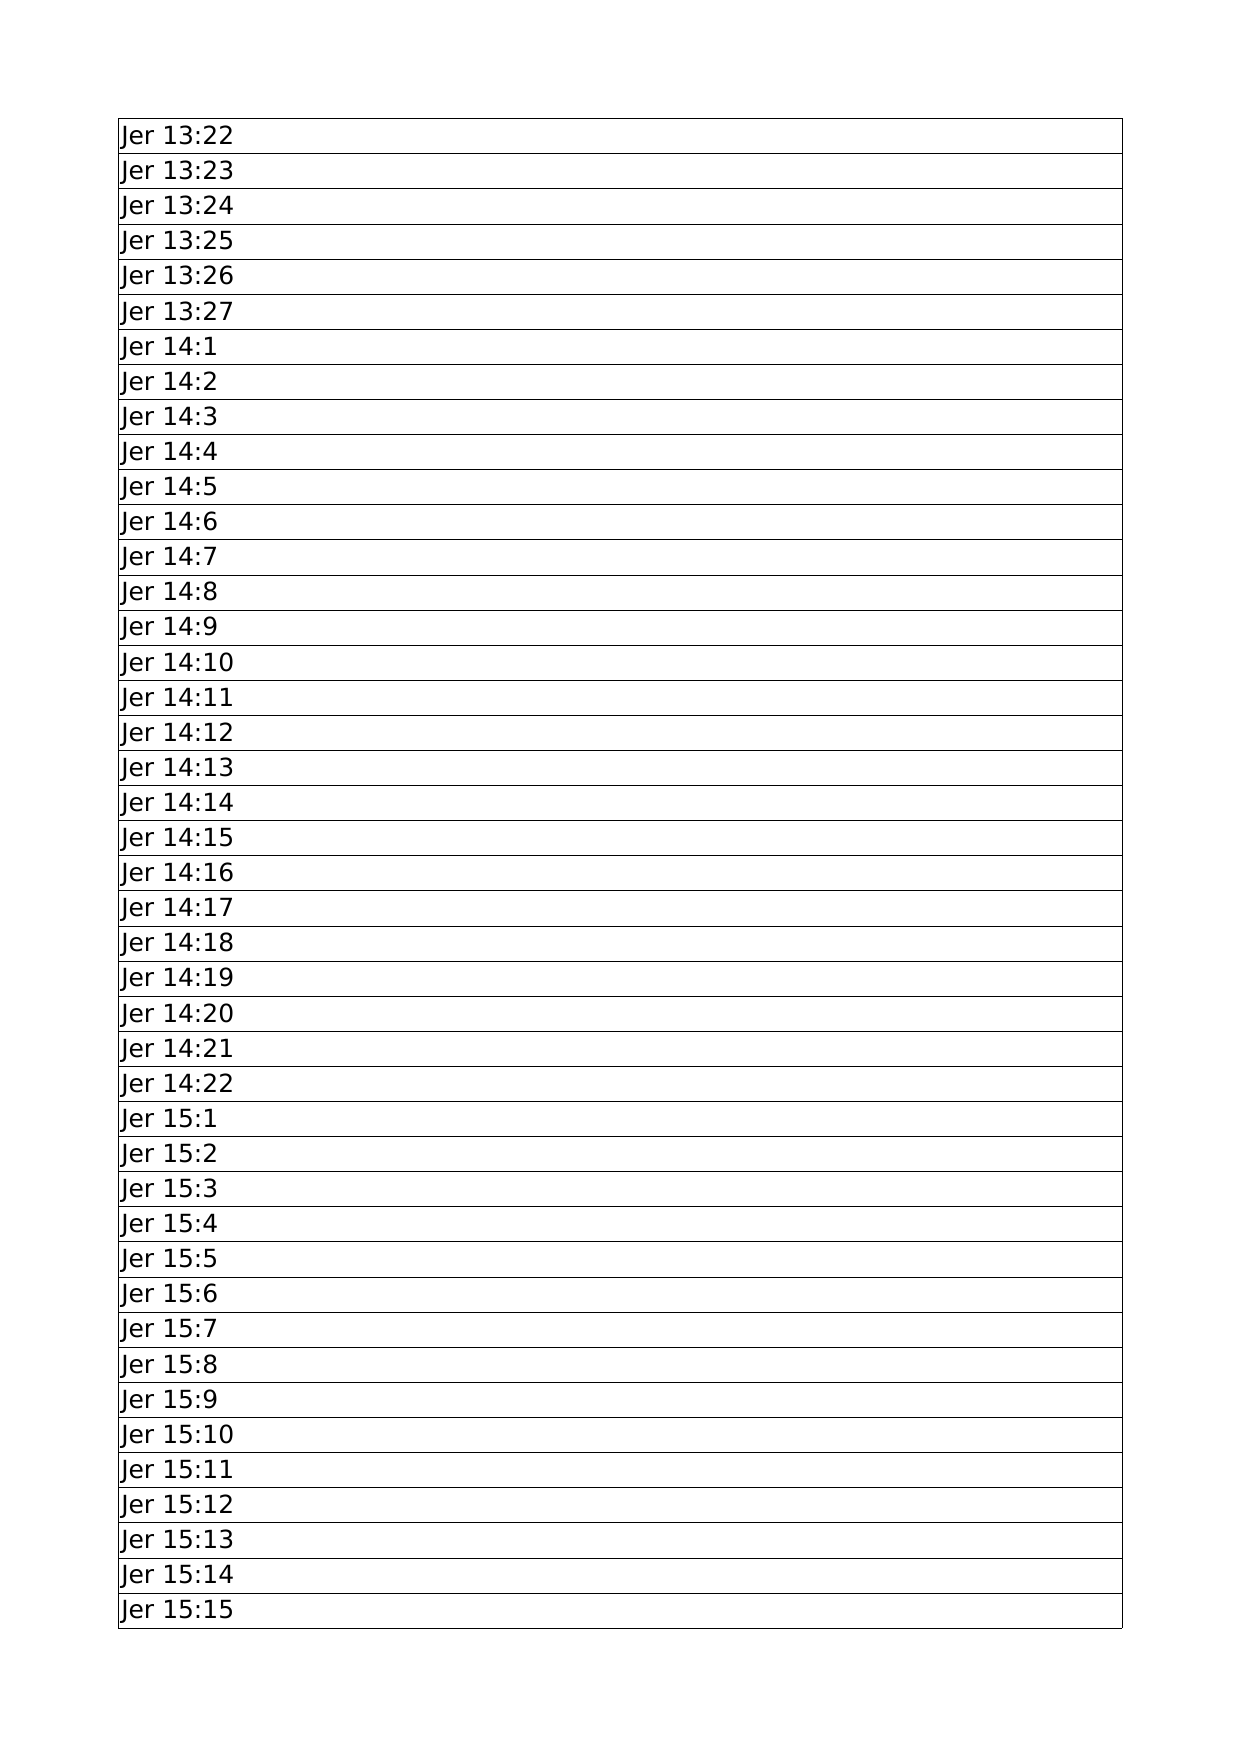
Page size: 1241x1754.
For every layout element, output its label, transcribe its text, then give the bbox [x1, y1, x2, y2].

table_cell Jer 14:22 [119, 1067, 1122, 1101]
table_cell Jer 15:7 [119, 1313, 1122, 1347]
table_cell Jer 14:13 [119, 751, 1122, 785]
table_cell Jer 14:7 [119, 540, 1122, 574]
table_cell Jer 14:3 [119, 400, 1122, 434]
table_cell Jer 13:25 [119, 225, 1122, 258]
table_cell Jer 14:16 [119, 856, 1122, 890]
table_cell Jer 14:21 [119, 1032, 1122, 1066]
table_cell Jer 15:5 [119, 1242, 1122, 1277]
table_cell Jer 14:1 [119, 330, 1122, 364]
table_cell Jer 15:1 [119, 1102, 1122, 1136]
table_cell Jer 15:14 [119, 1559, 1122, 1592]
table_cell Jer 15:9 [119, 1383, 1122, 1417]
table_cell Jer 15:3 [119, 1172, 1122, 1206]
table_cell Jer 14:5 [119, 470, 1122, 504]
table_cell Jer 13:27 [119, 295, 1122, 329]
table_cell Jer 14:18 [119, 927, 1122, 961]
table_cell Jer 13:23 [119, 154, 1122, 188]
table_cell Jer 15:15 [119, 1594, 1122, 1628]
table_cell Jer 14:15 [119, 821, 1122, 855]
table_cell Jer 15:4 [119, 1207, 1122, 1241]
table_cell Jer 13:26 [119, 260, 1122, 294]
table_cell Jer 14:9 [119, 611, 1122, 645]
table_cell Jer 14:6 [119, 505, 1122, 539]
table_cell Jer 14:10 [119, 646, 1122, 680]
table_cell Jer 14:8 [119, 576, 1122, 609]
table_cell Jer 14:2 [119, 365, 1122, 399]
table_cell Jer 15:10 [119, 1418, 1122, 1452]
table_cell Jer 14:19 [119, 962, 1122, 996]
table_cell Jer 14:11 [119, 681, 1122, 715]
table_cell Jer 15:2 [119, 1137, 1122, 1171]
table_cell Jer 15:8 [119, 1348, 1122, 1382]
table_cell Jer 14:20 [119, 997, 1122, 1031]
table_cell Jer 13:24 [119, 189, 1122, 223]
table_cell Jer 13:22 [119, 119, 1122, 153]
table_cell Jer 14:4 [119, 435, 1122, 469]
table_cell Jer 14:17 [119, 891, 1122, 926]
table_cell Jer 14:14 [119, 786, 1122, 820]
table_cell Jer 15:11 [119, 1453, 1122, 1487]
table_cell Jer 14:12 [119, 716, 1122, 750]
table_cell Jer 15:12 [119, 1488, 1122, 1522]
table_cell Jer 15:6 [119, 1278, 1122, 1312]
table_cell Jer 15:13 [119, 1523, 1122, 1557]
